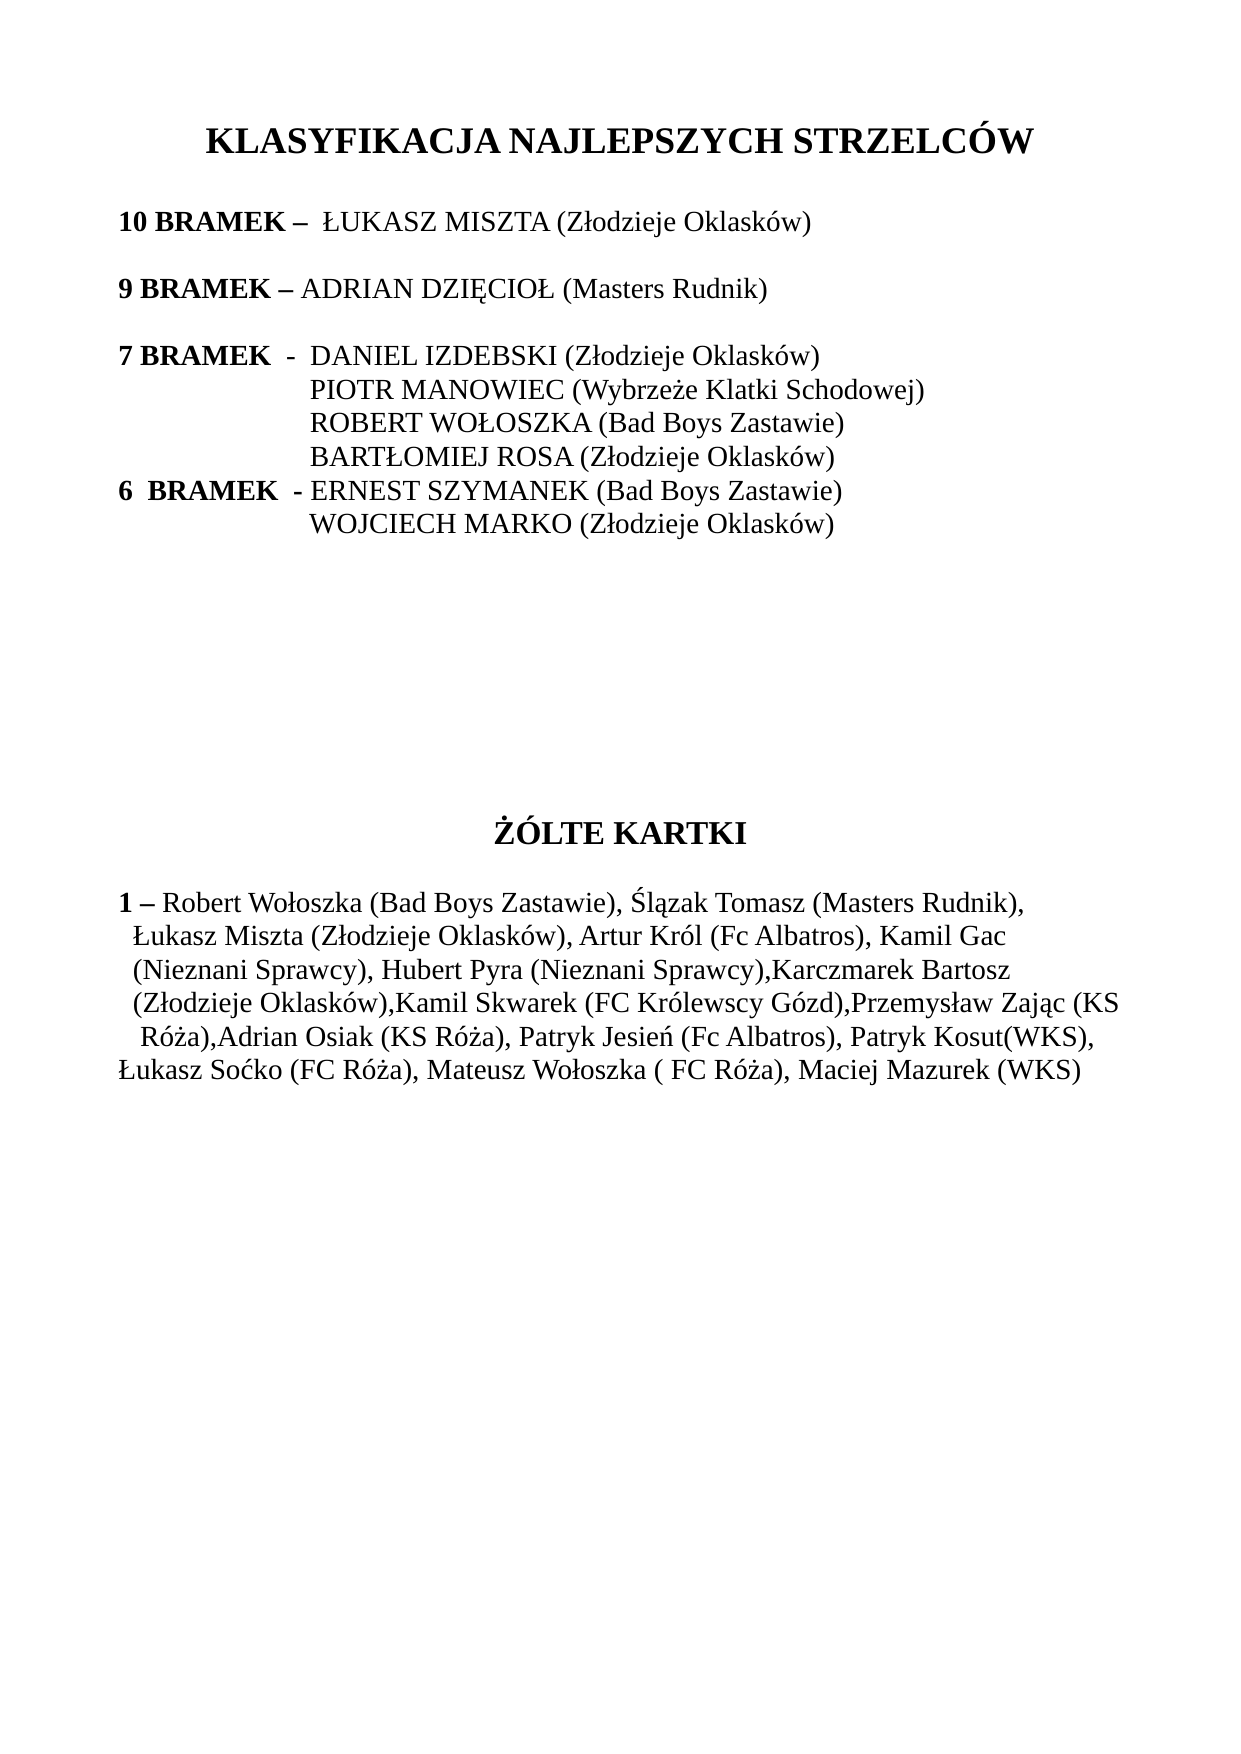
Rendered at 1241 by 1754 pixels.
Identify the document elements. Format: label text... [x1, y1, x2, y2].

text 10 BRAMEK – ŁUKASZ MISZTA (Złodzieje Oklasków) [118, 204, 1122, 238]
text Łukasz Soćko (FC Róża), Mateusz Wołoszka ( FC Róża), Maciej Mazurek (WKS) [118, 1052, 1122, 1086]
text ROBERT WOŁOSZKA (Bad Boys Zastawie) [118, 406, 1122, 439]
text ŻÓLTE KARTKI [118, 813, 1122, 851]
text 6 BRAMEK - ERNEST SZYMANEK (Bad Boys Zastawie) [118, 473, 1122, 506]
text PIOTR MANOWIEC (Wybrzeże Klatki Schodowej) [118, 372, 1122, 406]
text (Nieznani Sprawcy), Hubert Pyra (Nieznani Sprawcy),Karczmarek Bartosz [118, 952, 1122, 985]
text KLASYFIKACJA NAJLEPSZYCH STRZELCÓW [118, 118, 1122, 161]
text (Złodzieje Oklasków),Kamil Skwarek (FC Królewscy Gózd),Przemysław Zając (KS [118, 985, 1122, 1019]
text Róża),Adrian Osiak (KS Róża), Patryk Jesień (Fc Albatros), Patryk Kosut(WKS), [118, 1019, 1122, 1052]
text Łukasz Miszta (Złodzieje Oklasków), Artur Król (Fc Albatros), Kamil Gac [118, 918, 1122, 952]
text 1 – Robert Wołoszka (Bad Boys Zastawie), Ślązak Tomasz (Masters Rudnik), [118, 885, 1122, 918]
text WOJCIECH MARKO (Złodzieje Oklasków) [118, 506, 1122, 540]
text BARTŁOMIEJ ROSA (Złodzieje Oklasków) [118, 439, 1122, 473]
text 7 BRAMEK - DANIEL IZDEBSKI (Złodzieje Oklasków) [118, 338, 1122, 372]
text 9 BRAMEK – ADRIAN DZIĘCIOŁ (Masters Rudnik) [118, 271, 1122, 305]
